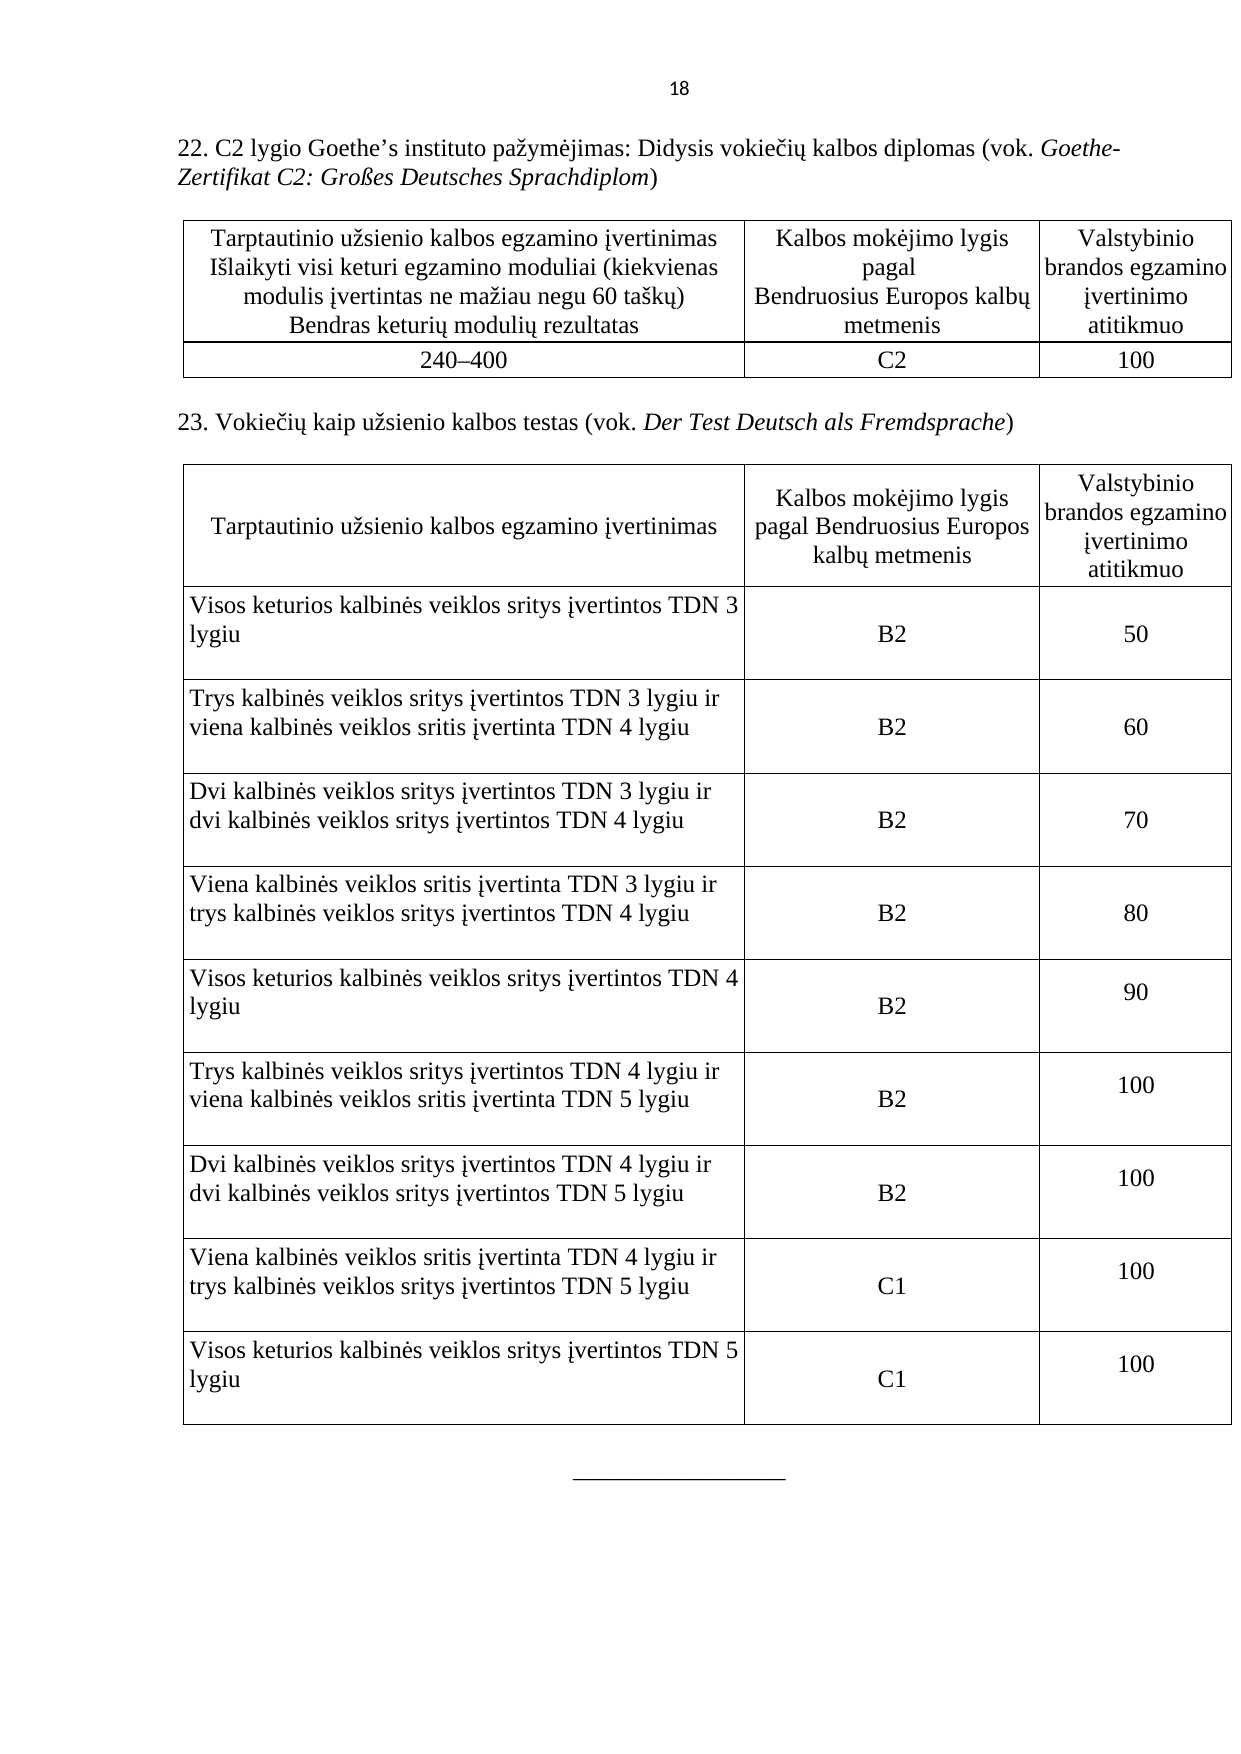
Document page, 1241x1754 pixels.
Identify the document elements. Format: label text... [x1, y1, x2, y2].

table_cell Dvi kalbinės veiklos sritys įvertintos TDN 3 lygiu ir dvi kalbinės veiklos sritys įvertintos TDN 4 lygiu [184, 774, 744, 866]
table_cell C2 [745, 343, 1039, 377]
table_cell 100 [1040, 1053, 1231, 1145]
table_header Kalbos mokėjimo lygis pagal Bendruosius Europos kalbų metmenis [745, 465, 1039, 586]
table_cell B2 [745, 1053, 1039, 1145]
table_cell B2 [745, 774, 1039, 866]
table_cell 240–400 [184, 343, 744, 377]
table_cell 60 [1040, 680, 1231, 772]
table_header Valstybinio brandos egzamino įvertinimo atitikmuo [1040, 465, 1231, 586]
table_cell C1 [745, 1239, 1039, 1331]
table_cell 100 [1040, 1332, 1231, 1424]
table_header Kalbos mokėjimo lygis pagal Bendruosius Europos kalbų metmenis [745, 221, 1039, 341]
table_cell Viena kalbinės veiklos sritis įvertinta TDN 4 lygiu ir trys kalbinės veiklos sritys įvertintos TDN 5 lygiu [184, 1239, 744, 1331]
table_cell 100 [1040, 1239, 1231, 1331]
table_cell Trys kalbinės veiklos sritys įvertintos TDN 4 lygiu ir viena kalbinės veiklos sritis įvertinta TDN 5 lygiu [184, 1053, 744, 1145]
table_cell Visos keturios kalbinės veiklos sritys įvertintos TDN 5 lygiu [184, 1332, 744, 1424]
table_cell B2 [745, 587, 1039, 679]
table_cell 90 [1040, 960, 1231, 1052]
table_cell Visos keturios kalbinės veiklos sritys įvertintos TDN 3 lygiu [184, 587, 744, 679]
table_cell Dvi kalbinės veiklos sritys įvertintos TDN 4 lygiu ir dvi kalbinės veiklos sritys įvertintos TDN 5 lygiu [184, 1146, 744, 1238]
table_header Valstybinio brandos egzamino įvertinimo atitikmuo [1040, 221, 1231, 341]
table_cell 50 [1040, 587, 1231, 679]
text 23. Vokiečių kaip užsienio kalbos testas (vok. Der Test Deutsch als Fremdsprache) [177, 407, 1181, 436]
table_cell B2 [745, 960, 1039, 1052]
table_cell B2 [745, 680, 1039, 772]
table_header Tarptautinio užsienio kalbos egzamino įvertinimas [184, 465, 744, 586]
table_cell 80 [1040, 867, 1231, 959]
table_header Tarptautinio užsienio kalbos egzamino įvertinimas Išlaikyti visi keturi egzamino moduliai (kiekvienas modulis įvertintas ne mažiau negu 60 taškų) Bendras keturių modulių rezultatas [184, 221, 744, 341]
table_cell 100 [1040, 1146, 1231, 1238]
table_cell B2 [745, 1146, 1039, 1238]
table_cell C1 [745, 1332, 1039, 1424]
table_cell B2 [745, 867, 1039, 959]
table_cell Trys kalbinės veiklos sritys įvertintos TDN 3 lygiu ir viena kalbinės veiklos sritis įvertinta TDN 4 lygiu [184, 680, 744, 772]
table_cell 70 [1040, 774, 1231, 866]
text 22. C2 lygio Goethe’s instituto pažymėjimas: Didysis vokiečių kalbos diplomas (vok. Goethe-Zertifikat C2: Großes Deutsches Sprachdiplom) [177, 133, 1181, 191]
table_cell Viena kalbinės veiklos sritis įvertinta TDN 3 lygiu ir trys kalbinės veiklos sritys įvertintos TDN 4 lygiu [184, 867, 744, 959]
table_cell 100 [1040, 343, 1231, 377]
table_cell Visos keturios kalbinės veiklos sritys įvertintos TDN 4 lygiu [184, 960, 744, 1052]
text _________________ [177, 1454, 1181, 1483]
